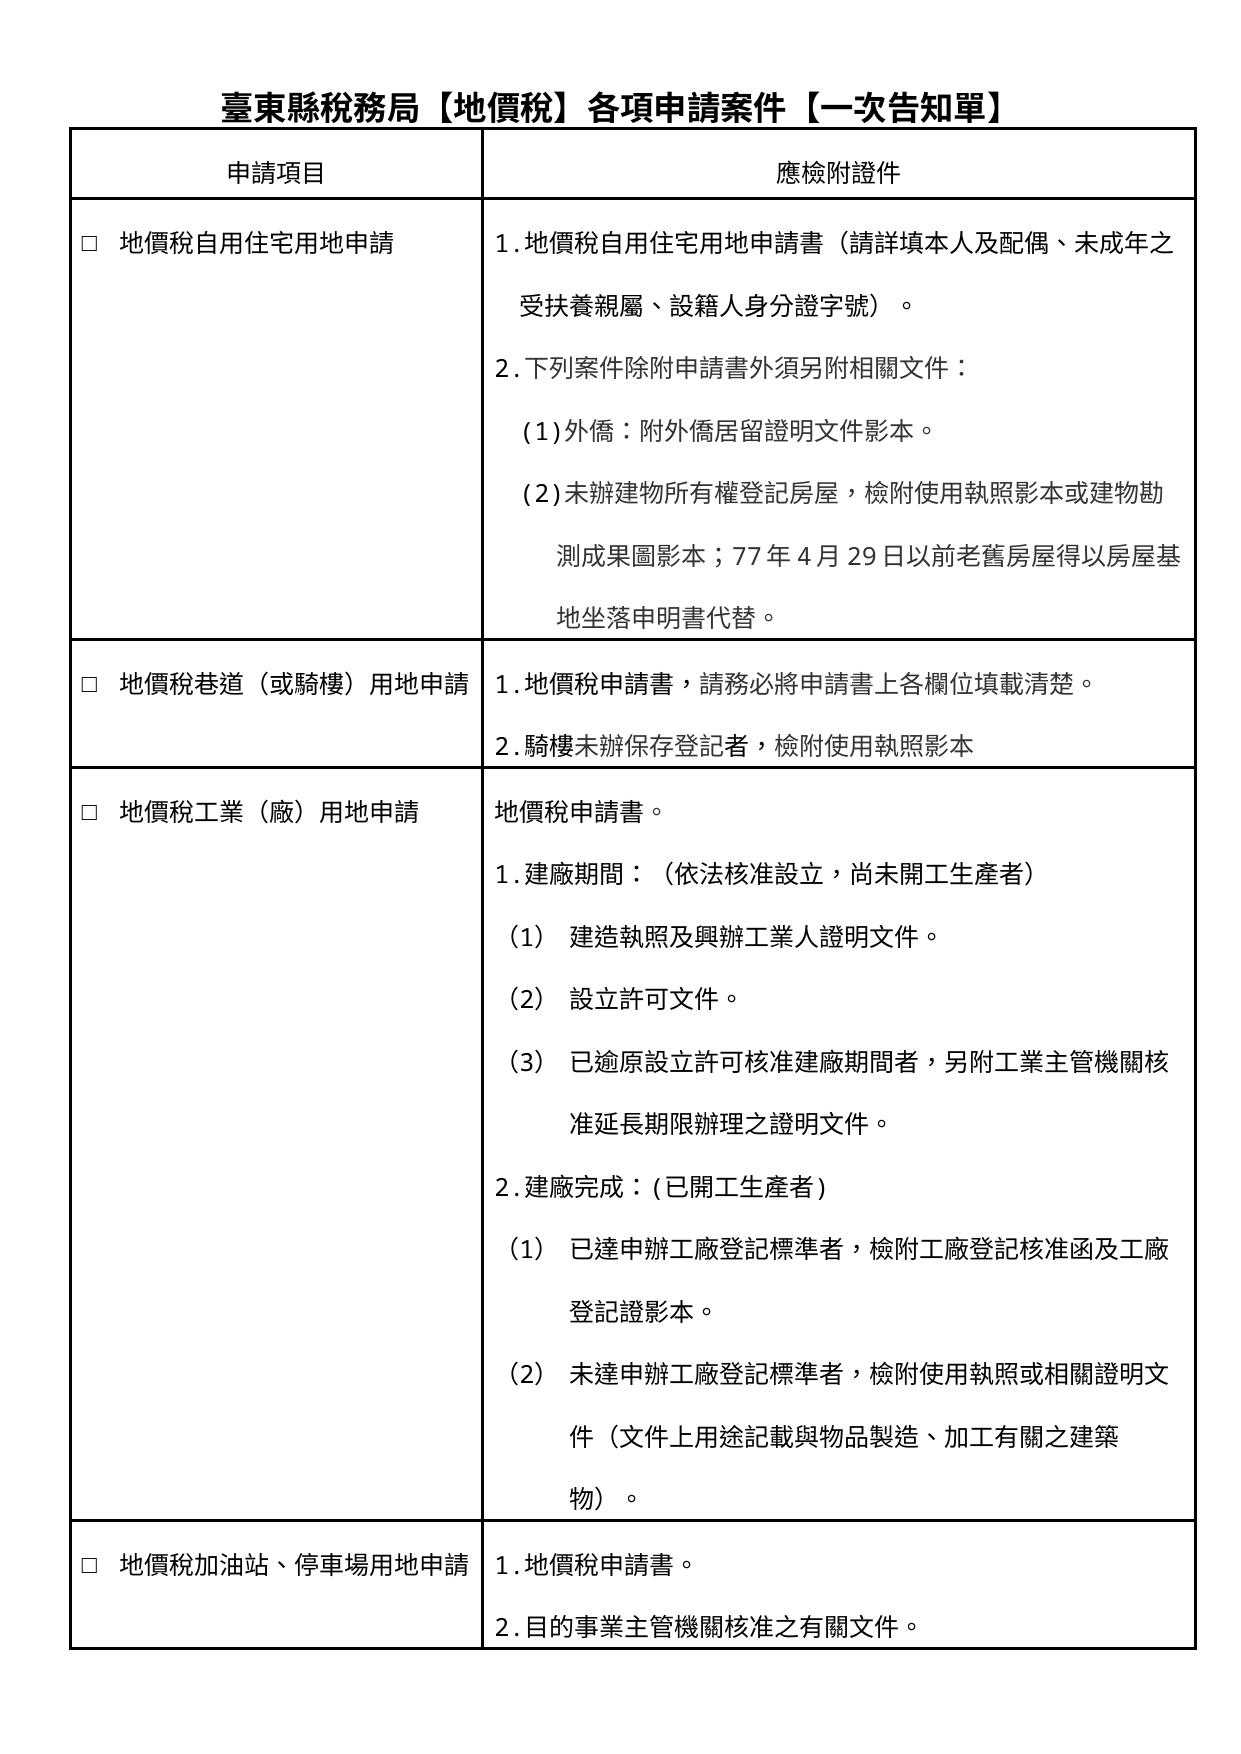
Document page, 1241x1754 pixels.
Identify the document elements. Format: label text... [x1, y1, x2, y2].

table_cell 地價稅巷道（或騎樓）用地申請 [108, 641, 481, 766]
table_cell 1.地價稅申請書，請務必將申請書上各欄位填載清楚。 2.騎樓未辦保存登記者，檢附使用執照影本 [484, 641, 1194, 766]
table_cell 地價稅工業（廠）用地申請 [108, 769, 481, 1519]
table_cell □ [72, 769, 108, 1519]
table_cell 1.地價稅自用住宅用地申請書（請詳填本人及配偶、未成年之受扶養親屬、設籍人身分證字號）。 2.下列案件除附申請書外須另附相關文件： (1)外僑：附外僑居留證明文件影本。 (2)未辦建物所有權登記房屋，檢附使用執照影本或建物勘測成果圖影本；77年4月29日以前老舊房屋得以房屋基地坐落申明書代替。 [484, 200, 1194, 637]
table_cell 1.地價稅申請書。 2.目的事業主管機關核准之有關文件。 [484, 1522, 1194, 1647]
table_cell 地價稅自用住宅用地申請 [108, 200, 481, 637]
table_header 應檢附證件 [484, 130, 1194, 197]
table_cell □ [72, 1522, 108, 1647]
table_cell 地價稅加油站、停車場用地申請 [108, 1522, 481, 1647]
table_cell □ [72, 641, 108, 766]
table_cell 地價稅申請書。 1.建廠期間：（依法核准設立，尚未開工生產者） 建造執照及興辦工業人證明文件。 設立許可文件。 已逾原設立許可核准建廠期間者，另附工業主管機關核准延長期限辦理之證明文件。 2.建廠完成：(已開工生產者) 已達申辦工廠登記標準者，檢附工廠登記核准函及工廠登記證影本。 未達申辦工廠登記標準者，檢附使用執照或相關證明文件（文件上用途記載與物品製造、加工有關之建築物）。 [484, 769, 1194, 1519]
table_header 申請項目 [72, 130, 481, 197]
text 臺東縣稅務局【地價稅】各項申請案件【一次告知單】 [59, 64, 1181, 127]
table_cell □ [72, 200, 108, 637]
